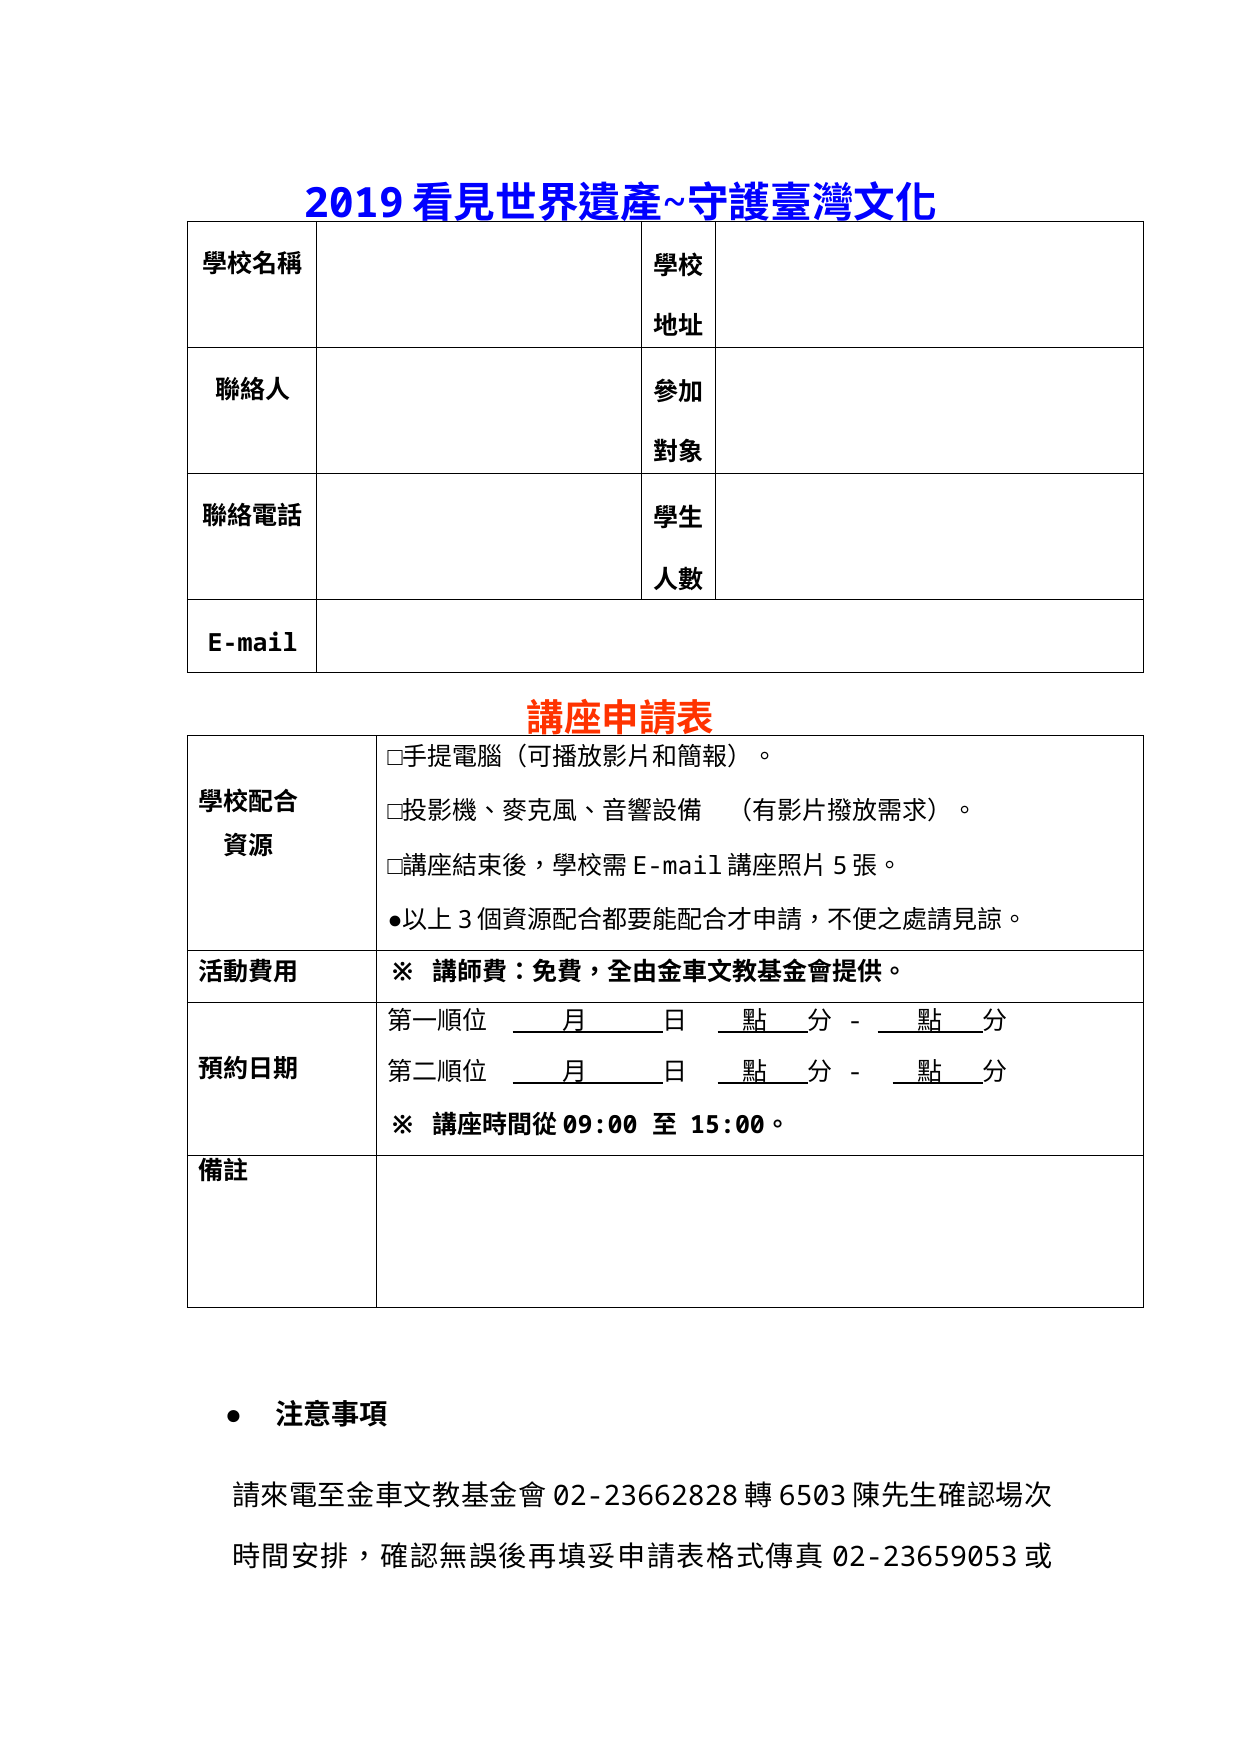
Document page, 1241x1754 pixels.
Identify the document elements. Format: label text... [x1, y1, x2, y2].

table_header [317, 222, 641, 347]
table_cell [317, 474, 641, 599]
table_cell 活動費用 [188, 951, 376, 1002]
list 注意事項 [225, 1370, 1053, 1433]
table_cell [716, 348, 1143, 473]
table_cell [317, 348, 641, 473]
table_cell [317, 600, 1143, 672]
table_header 學校 地址 [642, 222, 715, 347]
table_cell 備註 [188, 1156, 376, 1307]
table_cell 聯絡電話 [188, 474, 316, 599]
table_cell 參加對象 [642, 348, 715, 473]
text 2019看見世界遺產~守護臺灣文化 [187, 158, 1053, 221]
text 請來電至金車文教基金會02-23662828轉6503陳先生確認場次時間安排，確認無誤後再填妥申請表格式傳真02-23659053或 [232, 1452, 1053, 1577]
table_cell ※ 講師費：免費，全由金車文教基金會提供。 [377, 951, 1143, 1002]
table_header 學校配合 資源 [188, 736, 376, 950]
table_cell 第一順位 月 日 點 分 - 點 分 第二順位 月 日 點 分 - 點 分 ※ 講座時間從09:00 至 15:00。 [377, 1003, 1143, 1155]
table_header 學校名稱 [188, 222, 316, 347]
table_cell 預約日期 [188, 1003, 376, 1155]
table_cell [716, 474, 1143, 599]
table_cell E-mail [188, 600, 316, 672]
table_cell 學生人數 [642, 474, 715, 599]
table_header [716, 222, 1143, 347]
table_header □手提電腦（可播放影片和簡報）。 □投影機、麥克風、音響設備 （有影片撥放需求）。 □講座結束後，學校需E-mail講座照片5張。 ●以上3個資源配合都要能配合才申請，不便之處請見諒。 [377, 736, 1143, 950]
table_cell [377, 1156, 1143, 1307]
table_cell 聯絡人 [188, 348, 316, 473]
text 講座申請表 [187, 673, 1053, 735]
